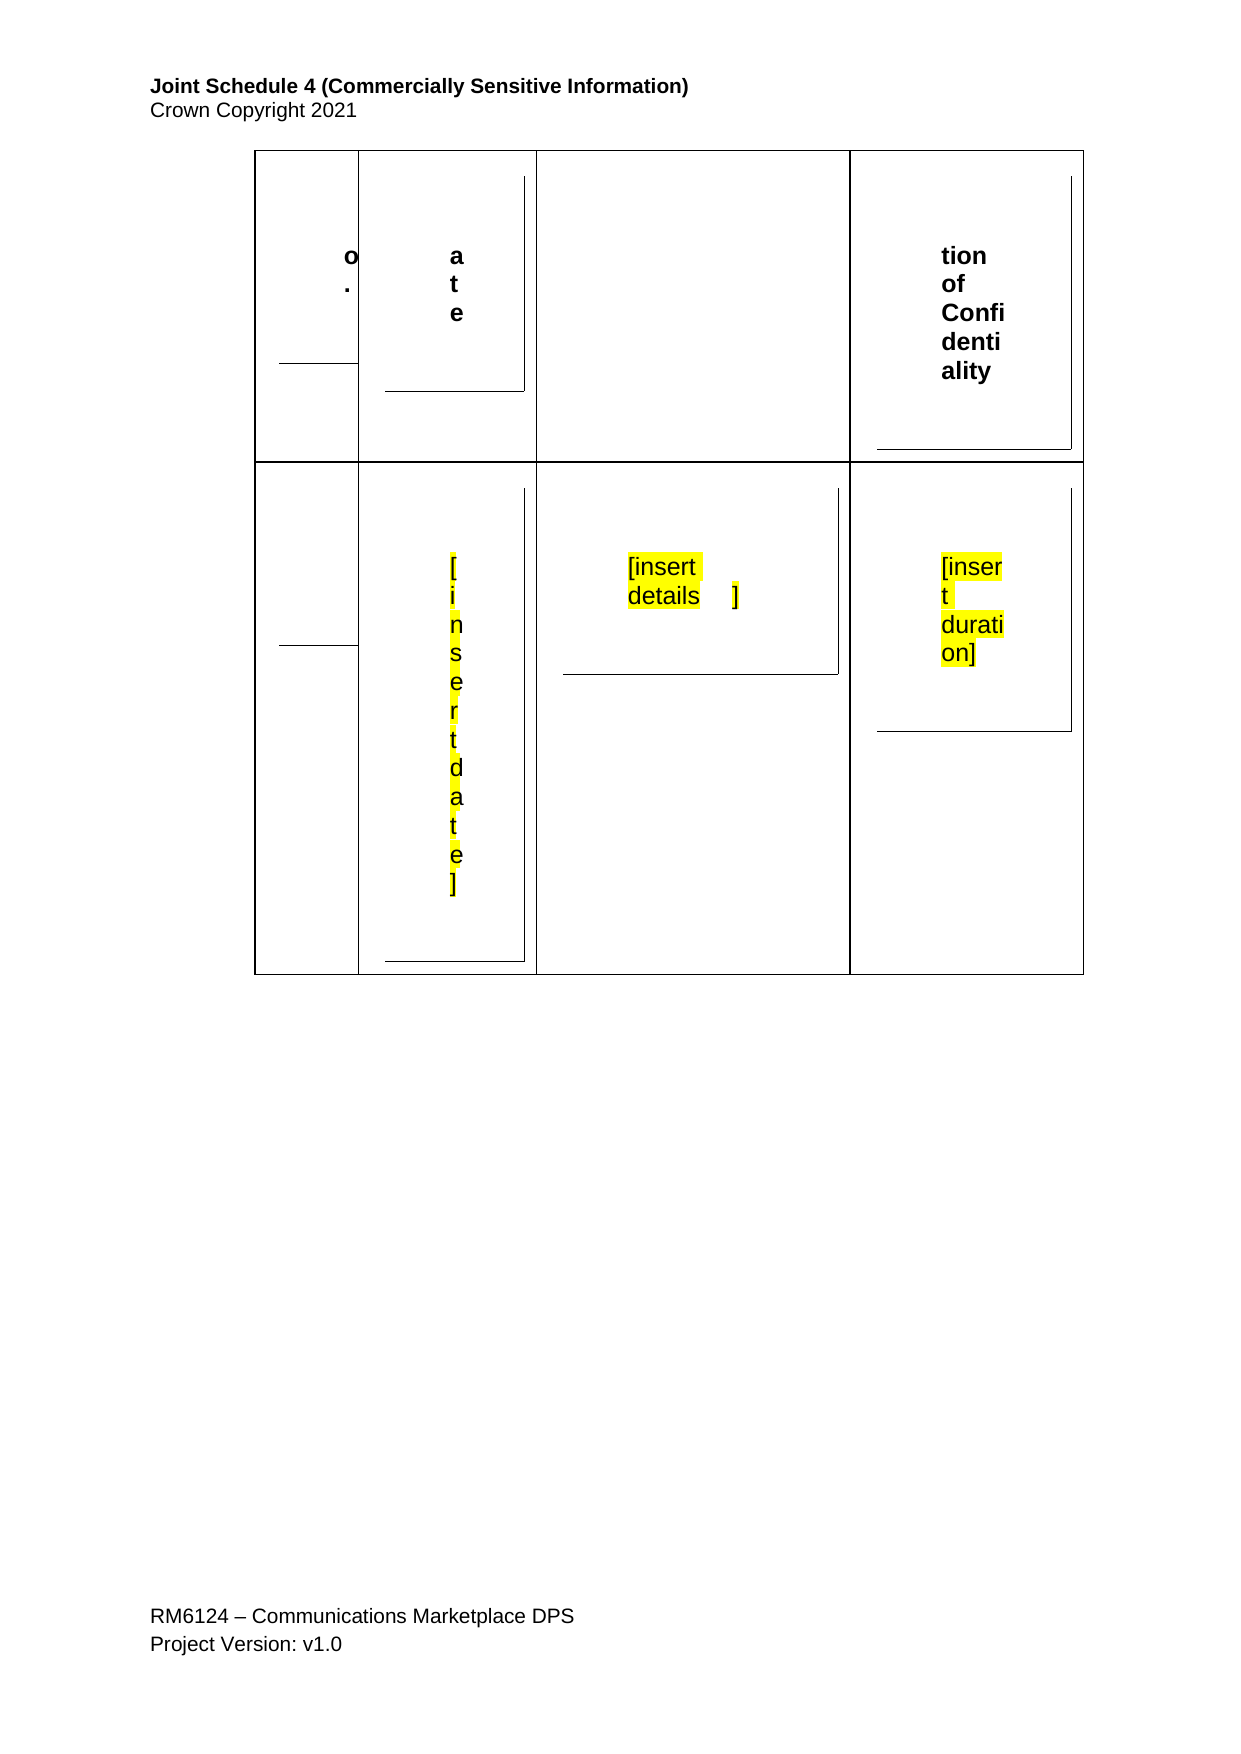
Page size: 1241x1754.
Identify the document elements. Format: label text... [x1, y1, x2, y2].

table_cell [insert date] [359, 463, 536, 974]
table_cell [256, 463, 358, 974]
table_header No. [256, 151, 358, 461]
table_cell [insert details ] [537, 463, 849, 974]
table_header tion of Confidentiality [851, 151, 1083, 461]
table_cell [insert duration] [851, 463, 1083, 974]
table_header Date [359, 151, 536, 461]
table_header [537, 151, 849, 461]
